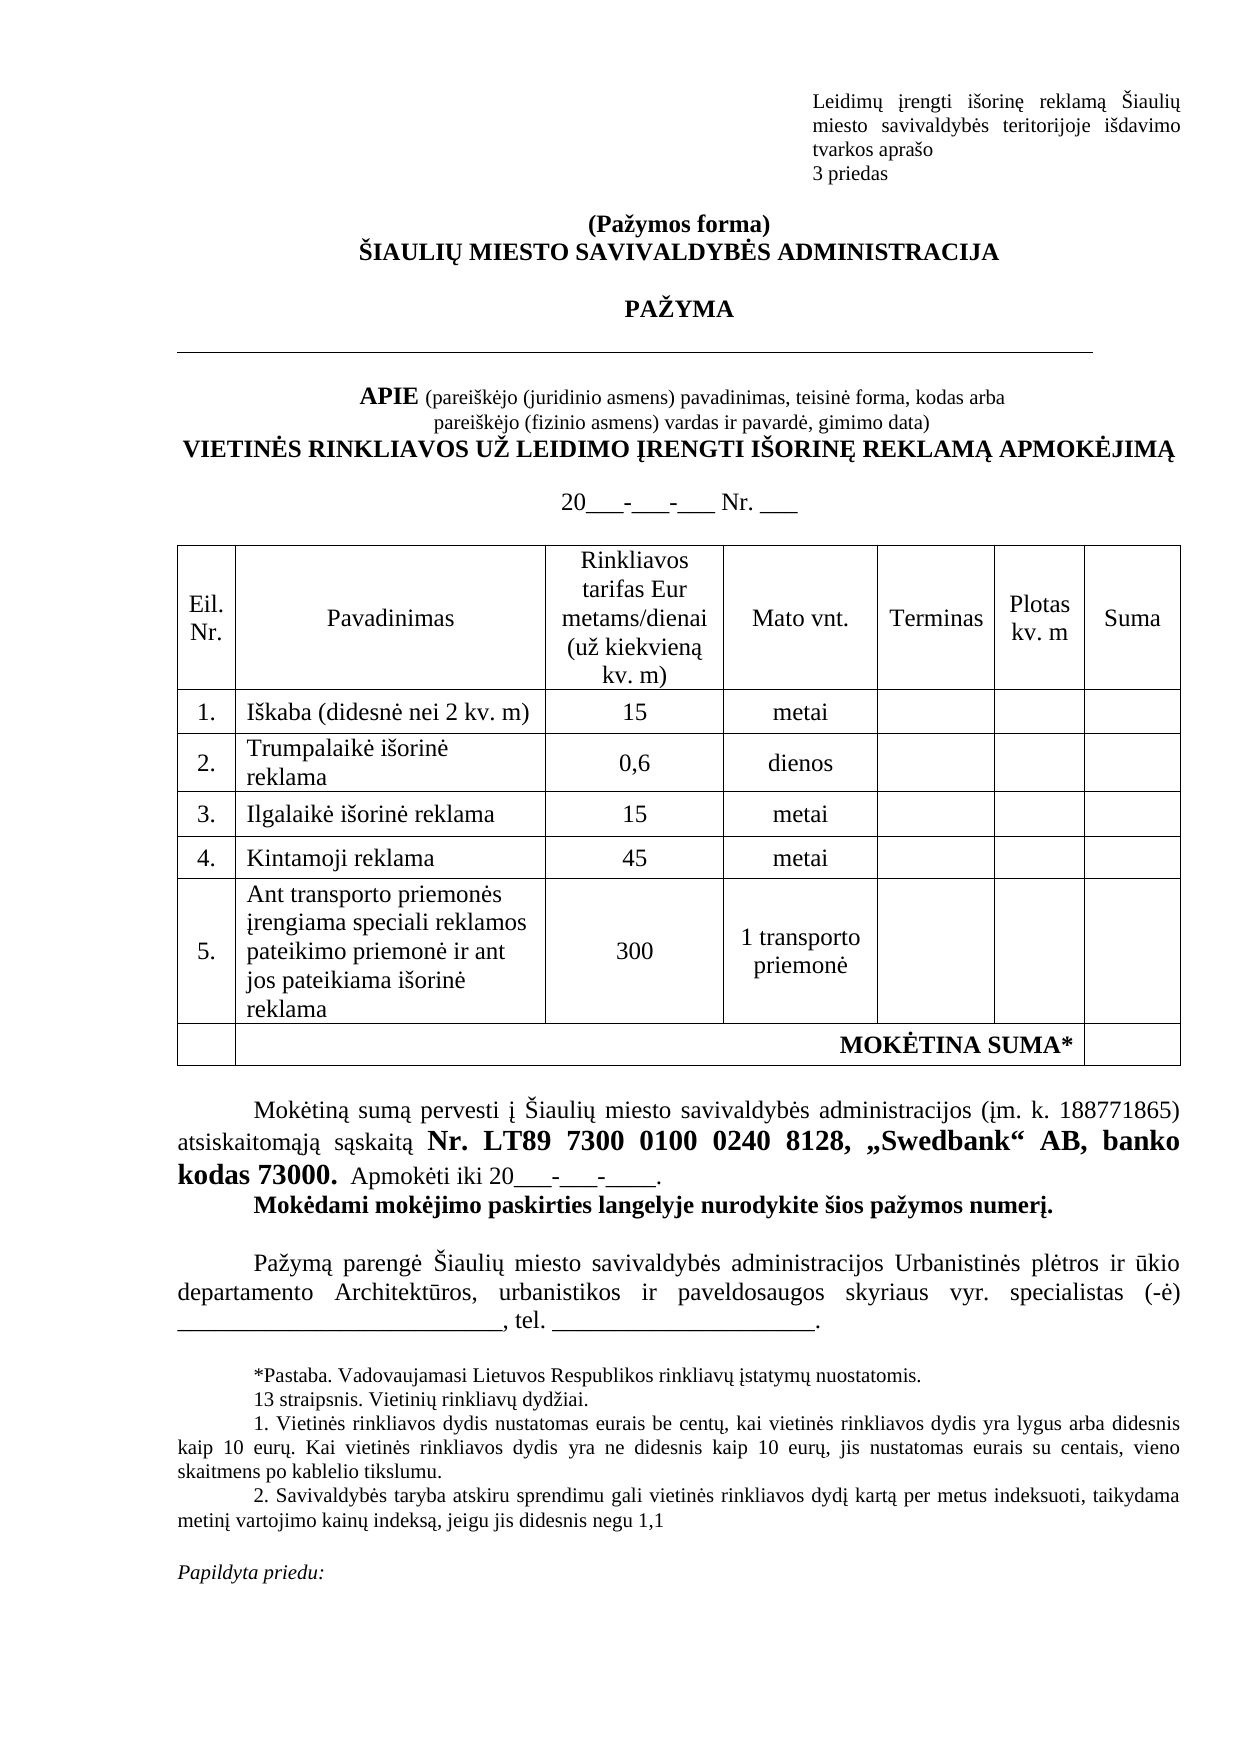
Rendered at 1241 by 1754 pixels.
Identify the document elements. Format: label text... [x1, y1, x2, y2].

table_cell [1085, 879, 1180, 1022]
table_cell [878, 879, 994, 1022]
table_header Suma [1085, 546, 1180, 689]
text 20___-___-___ Nr. ___ [177, 487, 1181, 516]
text 1. Vietinės rinkliavos dydis nustatomas eurais be centų, kai vietinės rinkliavos dydis yra lygus arba didesnis kaip 10 eurų. Kai vietinės rinkliavos dydis yra ne didesnis kaip 10 eurų, jis nustatomas eurais su centais, vieno skaitmens po kablelio tikslumu. [177, 1411, 1181, 1483]
table_cell [878, 734, 994, 791]
table_cell 5. [178, 879, 235, 1022]
table_cell 15 [546, 792, 723, 836]
table_cell [1085, 690, 1180, 732]
table_cell [995, 837, 1084, 878]
table_cell [995, 879, 1084, 1022]
table_header Pavadinimas [236, 546, 545, 689]
table_cell [995, 690, 1084, 732]
table_cell 4. [178, 837, 235, 878]
text 3 priedas [177, 161, 1181, 185]
text Pažymą parengė Šiaulių miesto savivaldybės administracijos Urbanistinės plėtros ir ūkio departamento Architektūros, urbanistikos ir paveldosaugos skyriaus vyr. specialistas (-ė) __________________________, tel. _____________________. [177, 1248, 1181, 1334]
table_cell [995, 734, 1084, 791]
table_header Eil. Nr. [178, 546, 235, 689]
table_cell Ant transporto priemonės įrengiama speciali reklamos pateikimo priemonė ir ant jos pateikiama išorinė reklama [236, 879, 545, 1022]
table_cell [878, 837, 994, 878]
text Leidimų įrengti išorinę reklamą Šiaulių miesto savivaldybės teritorijoje išdavimo tvarkos aprašo [812, 89, 1181, 161]
table_cell 300 [546, 879, 723, 1022]
table_cell metai [724, 837, 877, 878]
table_cell Ilgalaikė išorinė reklama [236, 792, 545, 836]
text ŠIAULIŲ MIESTO SAVIVALDYBĖS ADMINISTRACIJA [177, 237, 1181, 265]
table_cell Trumpalaikė išorinė reklama [236, 734, 545, 791]
table_cell 1 transporto priemonė [724, 879, 877, 1022]
table_cell Iškaba (didesnė nei 2 kv. m) [236, 690, 545, 732]
text PAŽYMA [177, 294, 1181, 323]
table_cell 45 [546, 837, 723, 878]
table_cell 1. [178, 690, 235, 732]
table_cell 3. [178, 792, 235, 836]
text Mokėdami mokėjimo paskirties langelyje nurodykite šios pažymos numerį. [177, 1191, 1181, 1219]
table_header Terminas [878, 546, 994, 689]
table_cell 0,6 [546, 734, 723, 791]
table_cell [1085, 734, 1180, 791]
table_cell metai [724, 792, 877, 836]
text pareiškėjo (fizinio asmens) vardas ir pavardė, gimimo data) [177, 410, 1181, 434]
table_cell [878, 690, 994, 732]
table_cell 15 [546, 690, 723, 732]
table_cell [1085, 792, 1180, 836]
text Mokėtiną sumą pervesti į Šiaulių miesto savivaldybės administracijos (įm. k. 188771865) atsiskaitomąją sąskaitą Nr. LT89 7300 0100 0240 8128, „Swedbank“ AB, banko kodas 73000. Apmokėti iki 20___-___-____. [177, 1095, 1181, 1191]
text (Pažymos forma) [177, 214, 1181, 237]
table_cell dienos [724, 734, 877, 791]
text 13 straipsnis. Vietinių rinkliavų dydžiai. [177, 1387, 1181, 1411]
table_header Plotas kv. m [995, 546, 1084, 689]
table_cell 2. [178, 734, 235, 791]
table_header Mato vnt. [724, 546, 877, 689]
table_cell [995, 792, 1084, 836]
table_header Rinkliavos tarifas Eur metams/dienai (už kiekvieną kv. m) [546, 546, 723, 689]
table_cell Kintamoji reklama [236, 837, 545, 878]
text Papildyta priedu: [177, 1560, 1181, 1584]
text 2. Savivaldybės taryba atskiru sprendimu gali vietinės rinkliavos dydį kartą per metus indeksuoti, taikydama metinį vartojimo kainų indeksą, jeigu jis didesnis negu 1,1 [177, 1483, 1181, 1532]
table_cell [1085, 837, 1180, 878]
table_header [177, 323, 1093, 352]
table_cell MOKĖTINA SUMA* [236, 1024, 1084, 1065]
table_cell [1085, 1024, 1180, 1065]
text VIETINĖS RINKLIAVOS UŽ LEIDIMO ĮRENGTI IŠORINĘ REKLAMĄ APMOKĖJIMĄ [177, 434, 1181, 463]
table_cell metai [724, 690, 877, 732]
table_cell [878, 792, 994, 836]
text *Pastaba. Vadovaujamasi Lietuvos Respublikos rinkliavų įstatymų nuostatomis. [177, 1363, 1181, 1387]
table_cell [178, 1024, 235, 1065]
text APIE (pareiškėjo (juridinio asmens) pavadinimas, teisinė forma, kodas arba [177, 381, 1181, 410]
